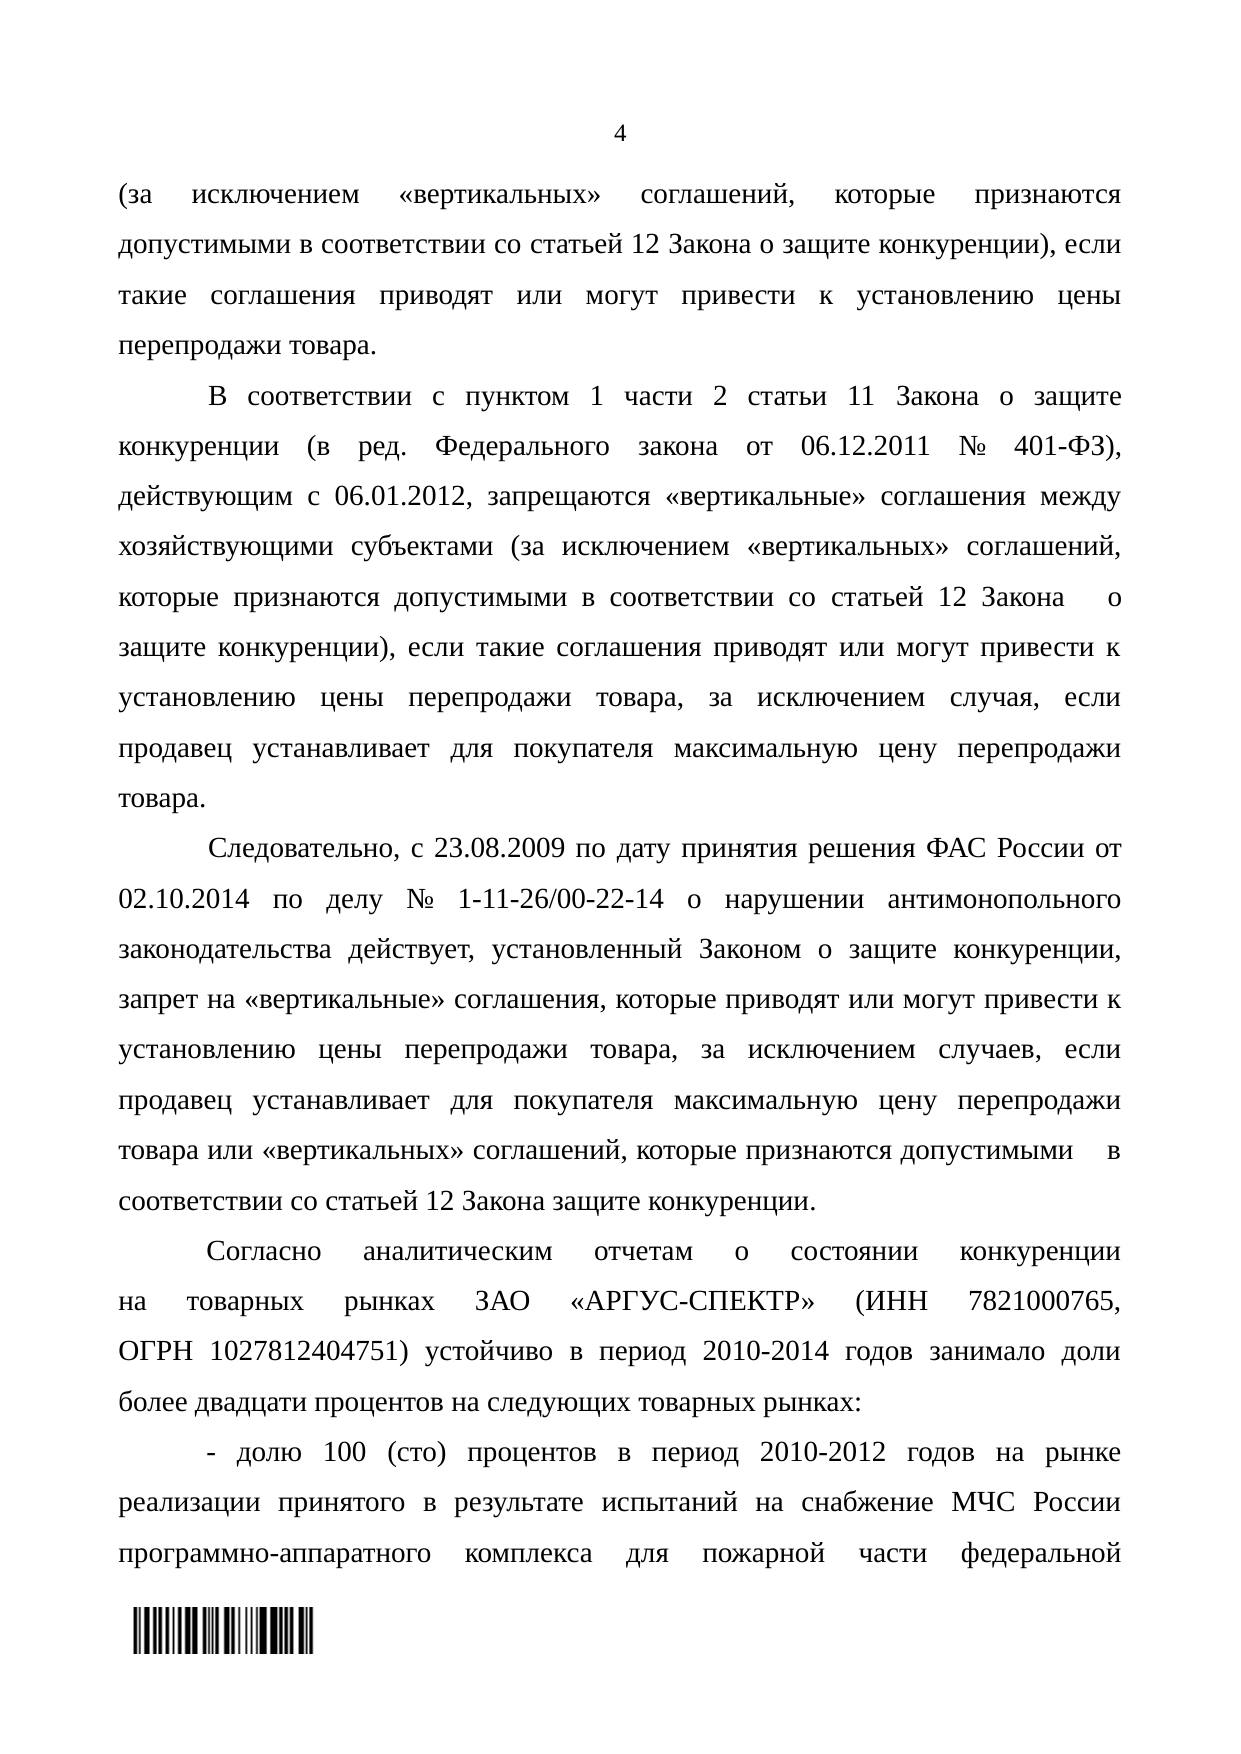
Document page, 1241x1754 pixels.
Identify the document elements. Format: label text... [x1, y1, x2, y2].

text Следовательно, с 23.08.2009 по дату принятия решения ФАС России от 02.10.2014 по делу № 1-11-26/00-22-14 о нарушении антимонопольного законодательства действует, установленный Законом о защите конкуренции, запрет на «вертикальные» соглашения, которые приводят или могут привести к установлению цены перепродажи товара, за исключением случаев, если продавец устанавливает для покупателя максимальную цену перепродажи товара или «вертикальных» соглашений, которые признаются допустимыми в соответствии со статьей 12 Закона защите конкуренции. [118, 830, 1122, 1216]
text Согласно аналитическим отчетам о состоянии конкуренции на товарных рынках ЗАО «АРГУС-СПЕКТР» (ИНН 7821000765, ОГРН 1027812404751) устойчиво в период 2010-2014 годов занимало доли более двадцати процентов на следующих товарных рынках: [118, 1233, 1122, 1417]
picture [118, 1607, 331, 1654]
text - долю 100 (сто) процентов в период 2010-2012 годов на рынке реализации принятого в результате испытаний на снабжение МЧС России программно-аппаратного комплекса для пожарной части федеральной [118, 1434, 1122, 1568]
text (за исключением «вертикальных» соглашений, которые признаются допустимыми в соответствии со статьей 12 Закона о защите конкуренции), если такие соглашения приводят или могут привести к установлению цены перепродажи товара. [118, 176, 1122, 361]
text В соответствии с пунктом 1 части 2 статьи 11 Закона о защите конкуренции (в ред. Федерального закона от 06.12.2011 № 401-ФЗ), действующим с 06.01.2012, запрещаются «вертикальные» соглашения между хозяйствующими субъектами (за исключением «вертикальных» соглашений, которые признаются допустимыми в соответствии со статьей 12 Закона о защите конкуренции), если такие соглашения приводят или могут привести к установлению цены перепродажи товара, за исключением случая, если продавец устанавливает для покупателя максимальную цену перепродажи товара. [118, 378, 1122, 814]
